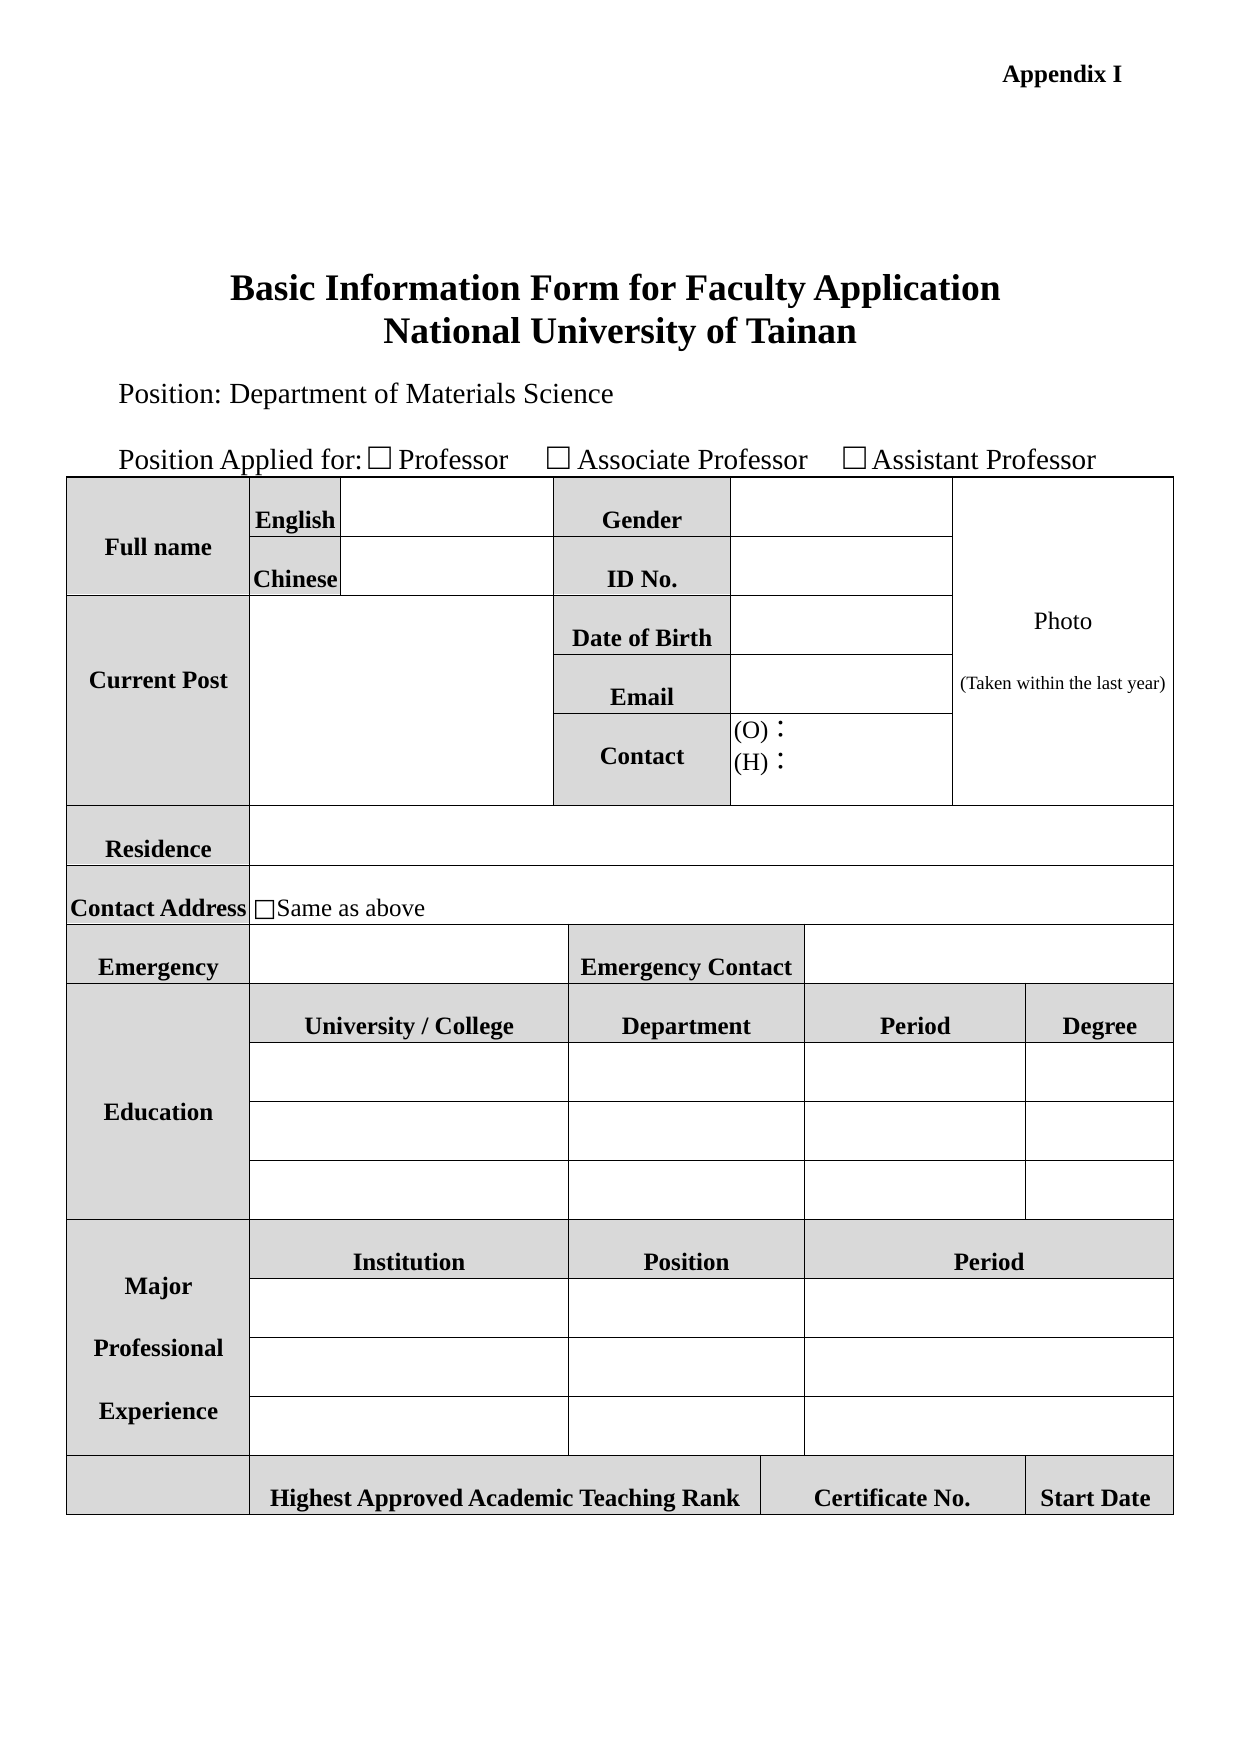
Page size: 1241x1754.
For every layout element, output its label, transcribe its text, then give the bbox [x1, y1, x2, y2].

table_cell [805, 1279, 1173, 1337]
table_cell (O)： (H)： (M)： [731, 714, 952, 805]
table_header [341, 478, 553, 536]
table_cell [569, 1338, 804, 1396]
table_cell [805, 1161, 1025, 1219]
table_cell Degree [1026, 984, 1173, 1042]
table_cell Highest Approved Academic Teaching Rank Certificate [250, 1456, 760, 1514]
table_cell [250, 925, 568, 983]
table_cell Major Professional Experience [67, 1220, 249, 1455]
table_cell [341, 537, 553, 594]
table_cell Institution [250, 1220, 568, 1278]
table_cell Contact Number [554, 714, 730, 805]
table_cell [805, 1338, 1173, 1396]
table_cell [731, 596, 952, 654]
table_cell Residence Address [67, 806, 249, 864]
table_cell [805, 925, 1173, 983]
table_cell [569, 1102, 804, 1160]
table_header Gender [554, 478, 730, 536]
table_cell Certificate No. [761, 1456, 1025, 1514]
table_cell Emergency Contact Number [569, 925, 804, 983]
table_cell Date of Birth (YYYY/MM/DD) [554, 596, 730, 654]
table_header English [250, 478, 340, 536]
table_cell [569, 1279, 804, 1337]
table_cell University / College [250, 984, 568, 1042]
table_cell [250, 596, 553, 805]
table_cell [250, 1397, 568, 1455]
table_cell Position [569, 1220, 804, 1278]
table_cell [569, 1397, 804, 1455]
table_cell [805, 1043, 1025, 1101]
table_cell [805, 1397, 1173, 1455]
table_cell □Same as above [250, 866, 1173, 923]
table_cell Email [554, 655, 730, 713]
table_cell [1026, 1102, 1173, 1160]
table_cell [731, 537, 952, 594]
table_cell Contact Address [67, 866, 249, 923]
table_cell ID No. [554, 537, 730, 594]
table_cell Period [805, 984, 1025, 1042]
table_cell [569, 1161, 804, 1219]
table_cell [569, 1043, 804, 1101]
table_cell Period [805, 1220, 1173, 1278]
table_cell [250, 1161, 568, 1219]
table_header Full name [67, 478, 249, 594]
table_cell Chinese [250, 537, 340, 594]
table_cell [1026, 1043, 1173, 1101]
table_cell [250, 1279, 568, 1337]
table_header Photo (Taken within the last year) [953, 478, 1173, 805]
table_cell [250, 806, 1173, 864]
text Position: Department of Materials Science [118, 351, 1122, 414]
table_cell Academic Experience [67, 1456, 249, 1514]
text Position Applied for: □ Professor □ Associate Professor □ Assistant Professor [118, 414, 1122, 476]
table_header [731, 478, 952, 536]
table_cell [805, 1102, 1025, 1160]
table_cell [250, 1102, 568, 1160]
table_cell [250, 1338, 568, 1396]
table_cell Current Post [67, 596, 249, 805]
table_cell [1026, 1161, 1173, 1219]
table_cell Start Date [1026, 1456, 1173, 1514]
table_cell Education [67, 984, 249, 1219]
table_cell [731, 655, 952, 713]
table_cell Emergency Contact Name [67, 925, 249, 983]
table_cell [250, 1043, 568, 1101]
text Basic Information Form for Faculty Application [118, 265, 1122, 308]
table_cell Department [569, 984, 804, 1042]
text National University of Tainan [118, 308, 1122, 351]
